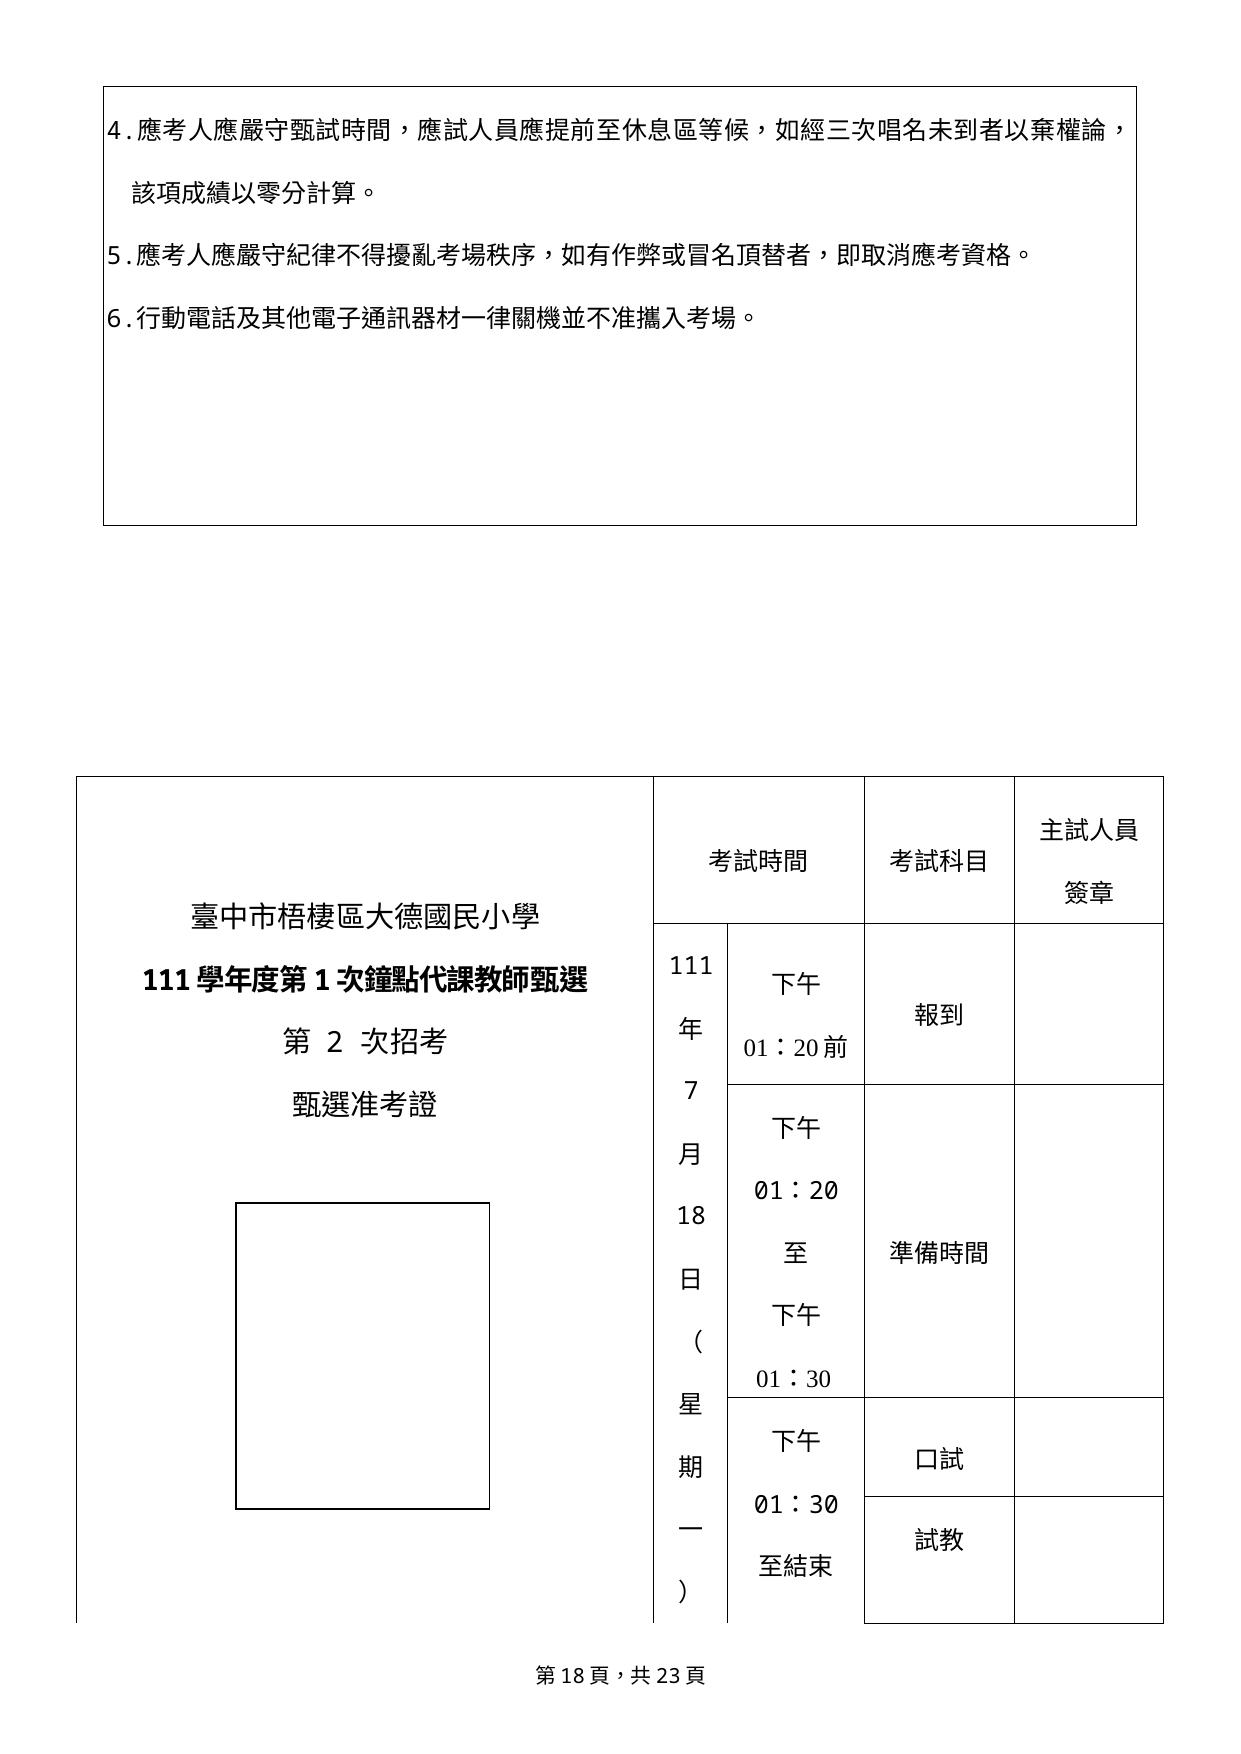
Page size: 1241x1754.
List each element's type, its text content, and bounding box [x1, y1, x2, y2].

table_cell 報到 [865, 924, 1014, 1084]
table_header 考試科目 [865, 777, 1014, 922]
table_cell 下午 01：20 至 下午 01：30 [728, 1085, 864, 1397]
table_cell 口試 [865, 1398, 1014, 1496]
table_cell 準備時間 [865, 1085, 1014, 1397]
table_header 主試人員 簽章 [1015, 777, 1163, 922]
table_header 考試時間 [654, 777, 864, 922]
table_cell 4.應考人應嚴守甄試時間，應試人員應提前至休息區等候，如經三次唱名未到者以棄權論，該項成績以零分計算。 5.應考人應嚴守紀律不得擾亂考場秩序，如有作弊或冒名頂替者，即取消應考資格。 6.行動電話及其他電子通訊器材一律關機並不准攜入考場。 [104, 87, 1136, 524]
table_header 臺中市梧棲區大德國民小學 111學年度第1次鐘點代課教師甄選 第 2 次招考 甄選准考證 編號： 姓名： [77, 777, 653, 1623]
table_cell 下午 01：20前 [728, 924, 864, 1084]
table_cell [1015, 1085, 1163, 1397]
table_cell 下午 01：30 至結束 [728, 1398, 864, 1623]
table_cell 試教 [865, 1497, 1014, 1623]
table_cell 111年 7 月18日（星期一 ） [654, 924, 727, 1623]
table_cell [1015, 1497, 1163, 1623]
table_cell [1015, 924, 1163, 1084]
table_cell [1015, 1398, 1163, 1496]
